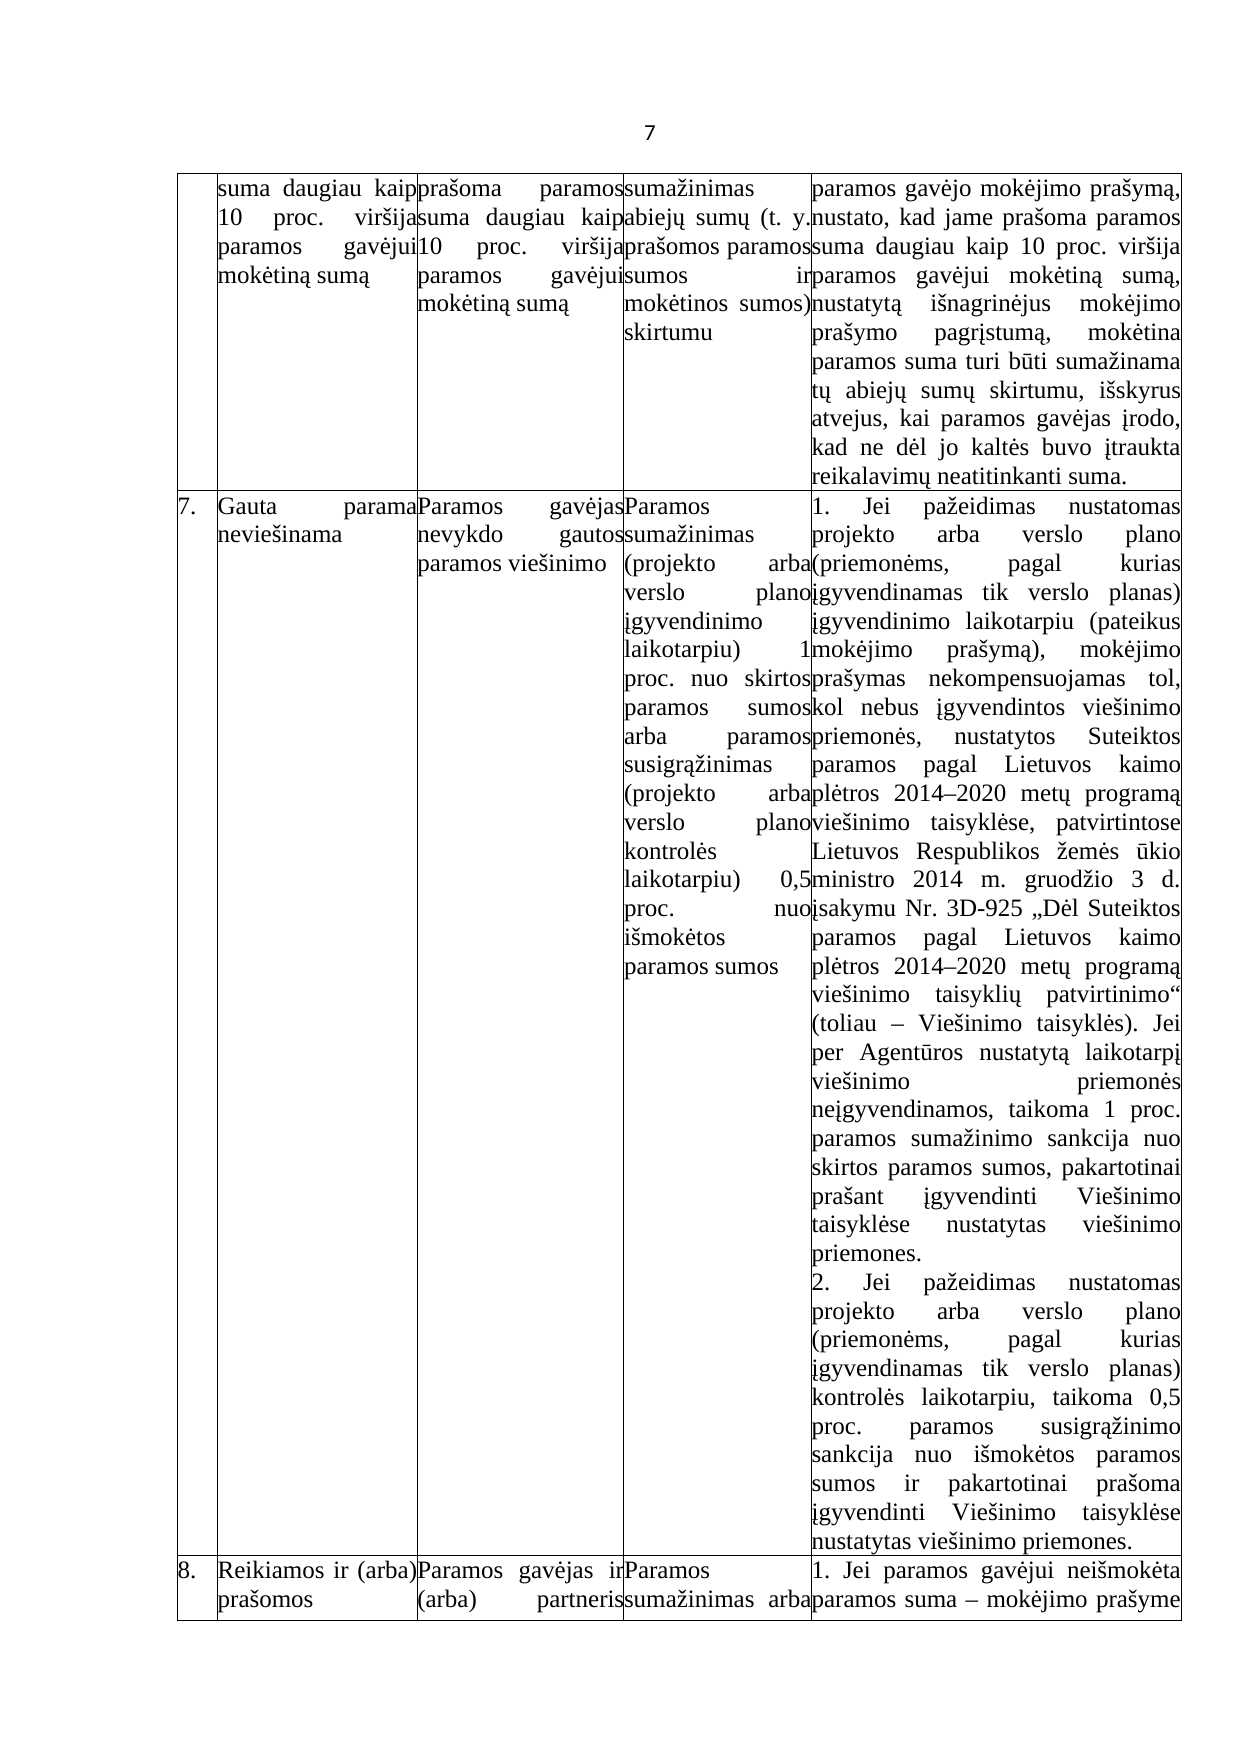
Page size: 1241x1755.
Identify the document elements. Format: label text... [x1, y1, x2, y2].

table_cell Paramos sumažinimas abiejų sumų (t. y. prašomos paramos sumos ir mokėtinos sumos) skirtumu [624, 174, 811, 490]
table_cell 8. [178, 1556, 217, 1620]
table_cell Paramos sumažinimas arba [624, 1556, 811, 1620]
table_cell Paramos sumažinimas (projekto arba verslo plano įgyvendinimo laikotarpiu) 1 proc. nuo skirtos paramos sumos arba paramos susigrąžinimas (projekto arba verslo plano kontrolės laikotarpiu) 0,5 proc. nuo išmokėtos paramos sumos [624, 491, 811, 1554]
table_cell [178, 174, 217, 490]
table_cell Prašoma paramos suma daugiau kaip 10 proc. viršija paramos gavėjui mokėtiną sumą [218, 174, 417, 490]
table_cell 1. Jei paramos gavėjui neišmokėta paramos suma – mokėjimo prašyme [812, 1556, 1181, 1620]
table_cell Paramos gavėjas ir (arba) partneris [418, 1556, 623, 1620]
table_cell Paramos gavėjo prašoma paramos suma daugiau kaip 10 proc. viršija paramos gavėjui mokėtiną sumą [418, 174, 623, 490]
table_cell Reikiamos ir (arba) prašomos [218, 1556, 417, 1620]
table_cell 1. Jei pažeidimas nustatomas projekto arba verslo plano (priemonėms, pagal kurias įgyvendinamas tik verslo planas) įgyvendinimo laikotarpiu (pateikus mokėjimo prašymą), mokėjimo prašymas nekompensuojamas tol, kol nebus įgyvendintos viešinimo priemonės, nustatytos Suteiktos paramos pagal Lietuvos kaimo plėtros 2014–2020 metų programą viešinimo taisyklėse, patvirtintose Lietuvos Respublikos žemės ūkio ministro 2014 m. gruodžio 3 d. įsakymu Nr. 3D-925 „Dėl Suteiktos paramos pagal Lietuvos kaimo plėtros 2014–2020 metų programą viešinimo taisyklių patvirtinimo“ (toliau – Viešinimo taisyklės). Jei per Agentūros nustatytą laikotarpį viešinimo priemonės neįgyvendinamos, taikoma 1 proc. paramos sumažinimo sankcija nuo skirtos paramos sumos, pakartotinai prašant įgyvendinti Viešinimo taisyklėse nustatytas viešinimo priemones. 2. Jei pažeidimas nustatomas projekto arba verslo plano (priemonėms, pagal kurias įgyvendinamas tik verslo planas) kontrolės laikotarpiu, taikoma 0,5 proc. paramos susigrąžinimo sankcija nuo išmokėtos paramos sumos ir pakartotinai prašoma įgyvendinti Viešinimo taisyklėse nustatytas viešinimo priemones. [812, 491, 1181, 1554]
table_cell paramos gavėjo mokėjimo prašymą, nustato, kad jame prašoma paramos suma daugiau kaip 10 proc. viršija paramos gavėjui mokėtiną sumą, nustatytą išnagrinėjus mokėjimo prašymo pagrįstumą, mokėtina paramos suma turi būti sumažinama tų abiejų sumų skirtumu, išskyrus atvejus, kai paramos gavėjas įrodo, kad ne dėl jo kaltės buvo įtraukta reikalavimų neatitinkanti suma. [812, 174, 1181, 490]
table_cell 7. [178, 491, 217, 1554]
table_cell Gauta parama neviešinama [218, 491, 417, 1554]
table_cell Paramos gavėjas nevykdo gautos paramos viešinimo [418, 491, 623, 1554]
